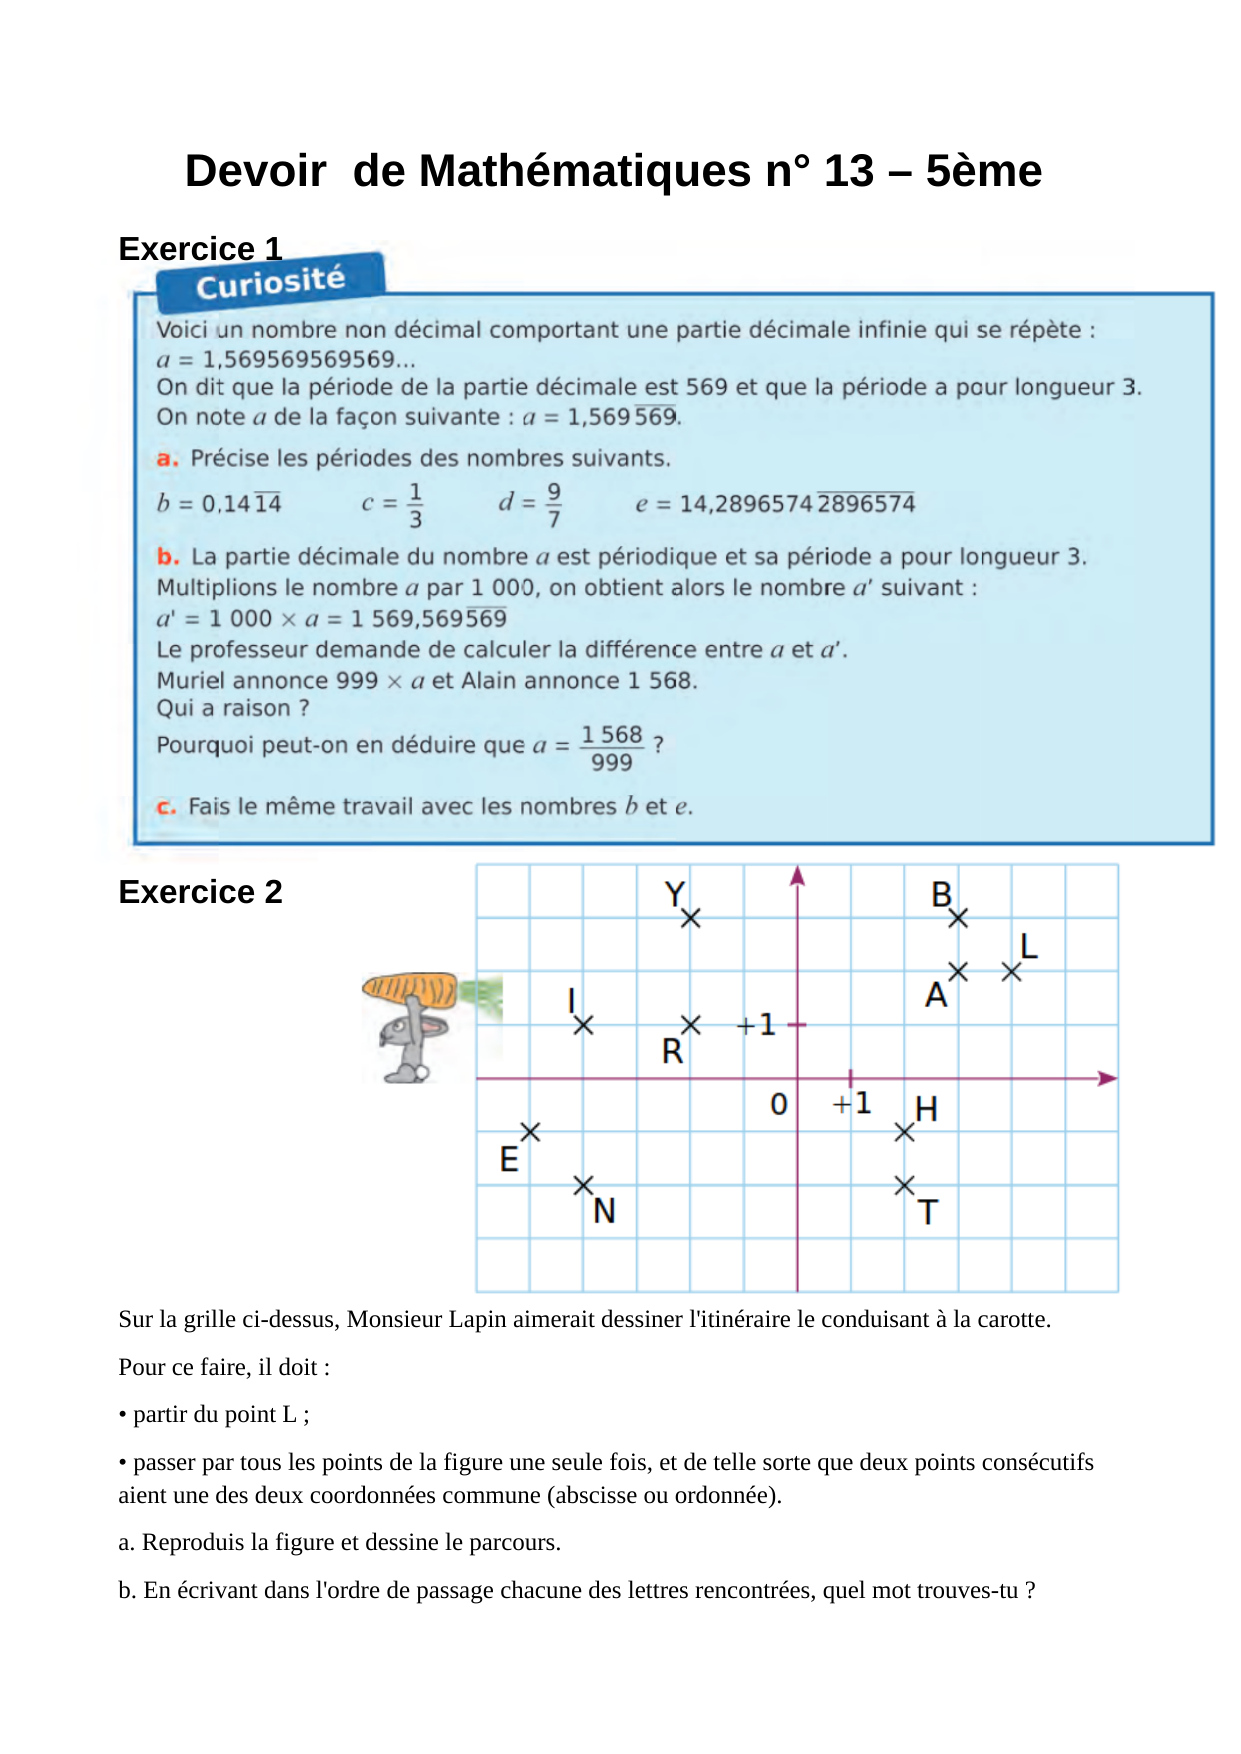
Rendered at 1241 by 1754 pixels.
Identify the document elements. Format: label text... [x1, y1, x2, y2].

text • passer par tous les points de la figure une seule fois, et de telle sorte que deux points consécutifs aient une des deux coordonnées commune (abscisse ou ordonnée). [118, 1447, 1122, 1508]
picture [77, 240, 1238, 1303]
subtitle Exercice 1 [118, 229, 1122, 240]
subtitle Exercice 2 [118, 872, 317, 911]
text Pour ce faire, il doit : [118, 1352, 1122, 1380]
text • partir du point L ; [118, 1399, 1122, 1428]
title Devoir de Mathématiques n° 13 – 5ème [118, 143, 1122, 196]
text b. En écrivant dans l'ordre de passage chacune des lettres rencontrées, quel mot trouves-tu ? [118, 1575, 1122, 1604]
text Sur la grille ci-dessus, Monsieur Lapin aimerait dessiner l'itinéraire le conduisant à la carotte. [118, 1304, 1122, 1333]
text a. Reproduis la figure et dessine le parcours. [118, 1527, 1122, 1556]
